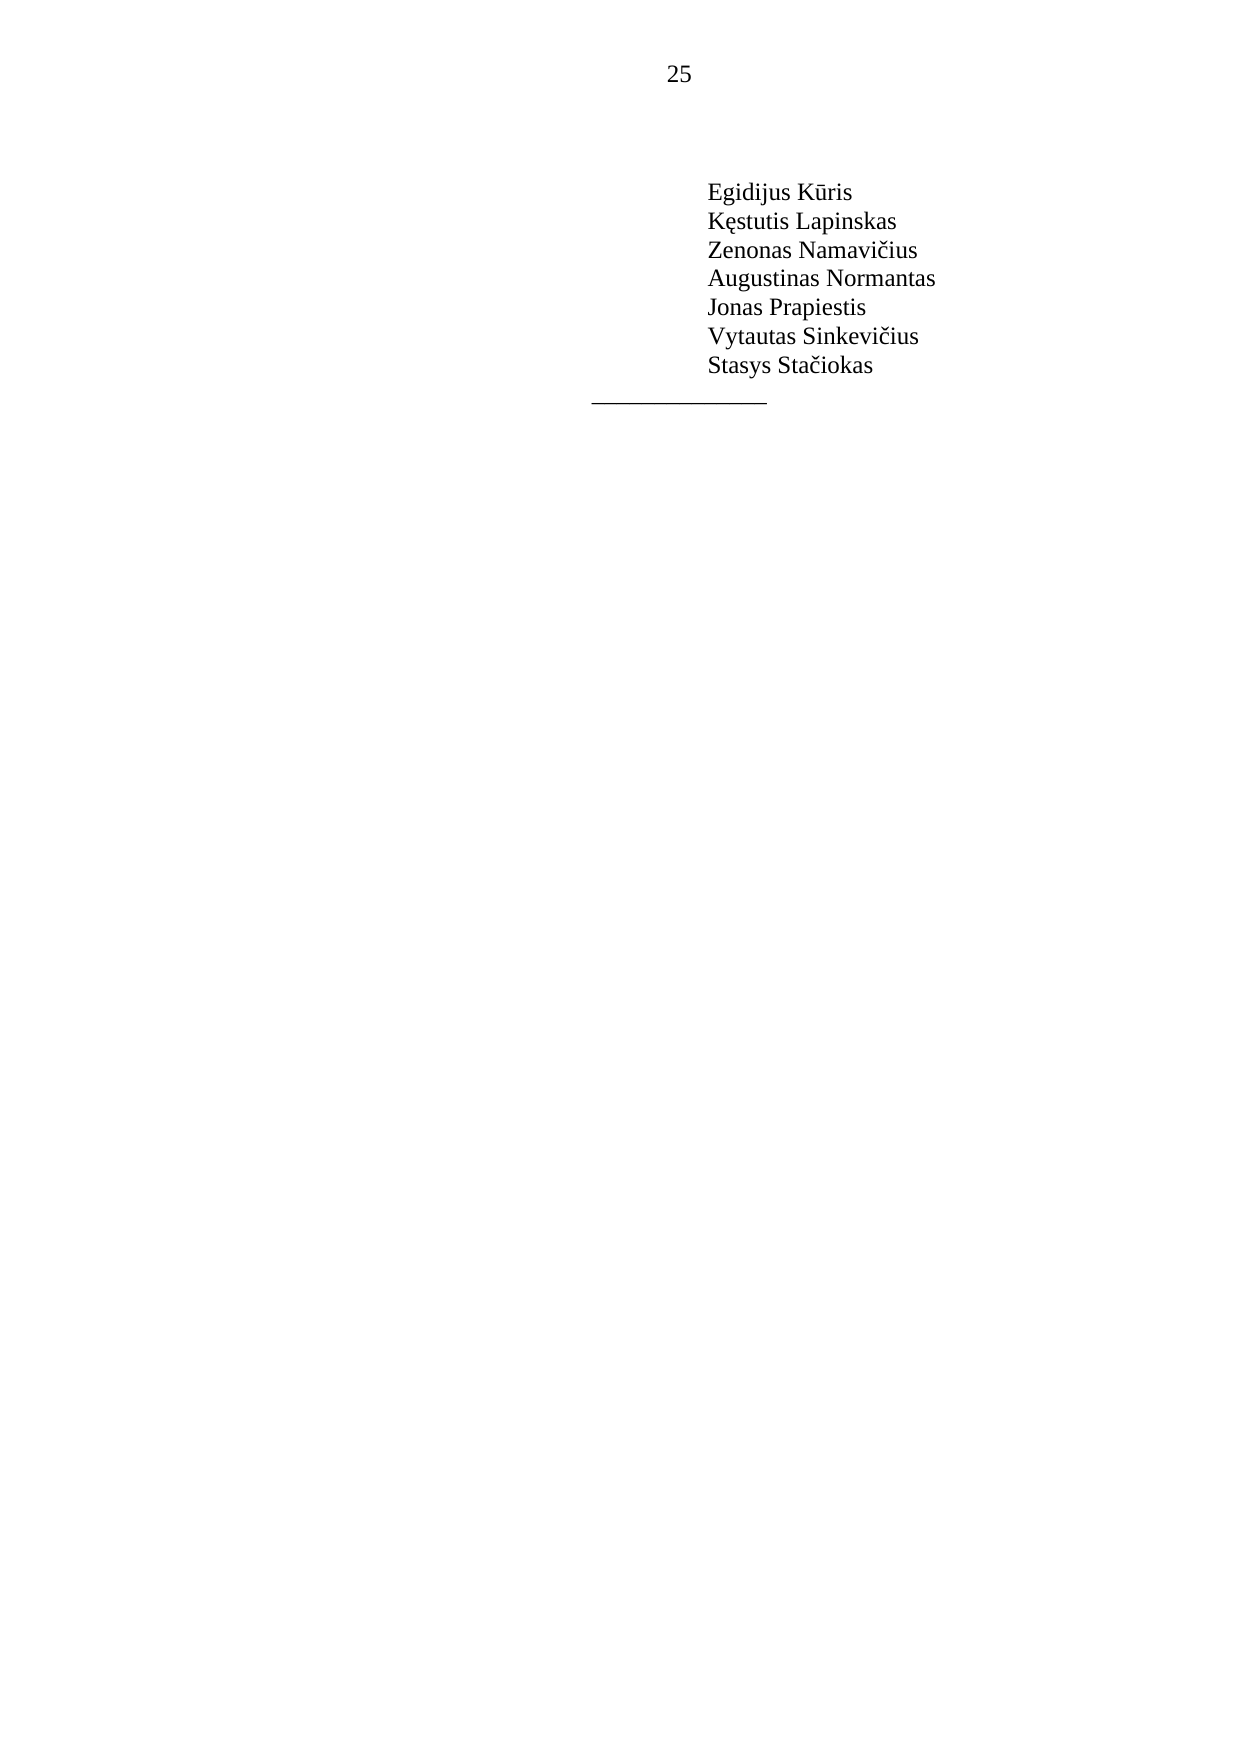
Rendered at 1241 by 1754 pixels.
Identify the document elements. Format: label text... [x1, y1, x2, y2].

text Stasys Stačiokas [177, 350, 1181, 378]
text ______________ [177, 378, 1181, 407]
text Zenonas Namavičius [177, 235, 1181, 263]
text Vytautas Sinkevičius [177, 321, 1181, 350]
text Augustinas Normantas [177, 263, 1181, 292]
text Kęstutis Lapinskas [177, 206, 1181, 235]
text Jonas Prapiestis [177, 292, 1181, 321]
text Egidijus Kūris [177, 177, 1181, 206]
